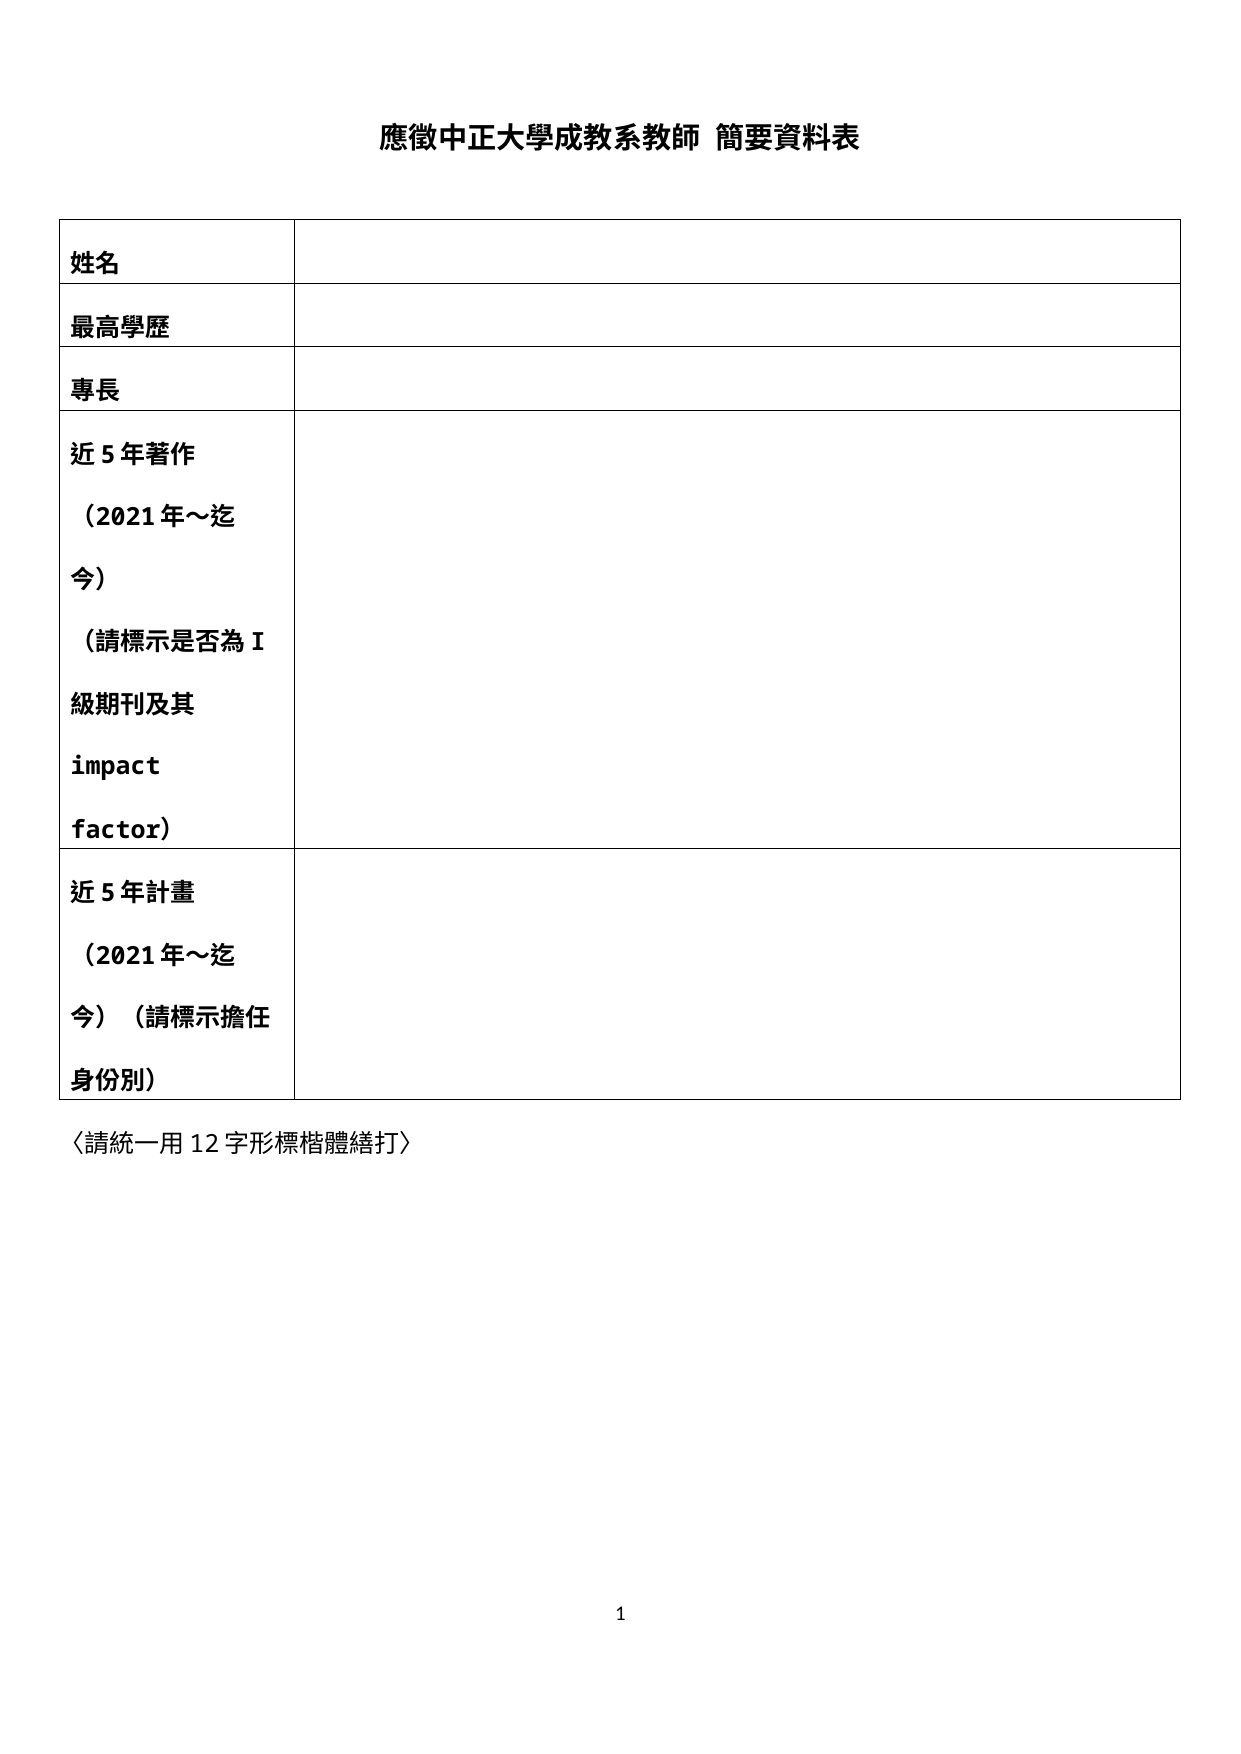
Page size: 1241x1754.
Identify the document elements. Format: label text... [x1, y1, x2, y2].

table_cell 最高學歷 [60, 284, 294, 346]
table_cell [295, 849, 1180, 1099]
text 應徵中正大學成教系教師 簡要資料表 [59, 94, 1181, 157]
text 〈請統一用12字形標楷體繕打〉 [59, 1100, 1181, 1163]
table_cell 近5年著作 （2021年～迄今） （請標示是否為I級期刊及其impact factor） [60, 411, 294, 848]
table_cell 近5年計畫 （2021年～迄今）（請標示擔任身份別） [60, 849, 294, 1099]
table_cell [295, 284, 1180, 346]
table_cell [295, 411, 1180, 848]
table_cell [295, 347, 1180, 410]
table_header 姓名 [60, 220, 294, 283]
table_header [295, 220, 1180, 283]
table_cell 專長 [60, 347, 294, 410]
